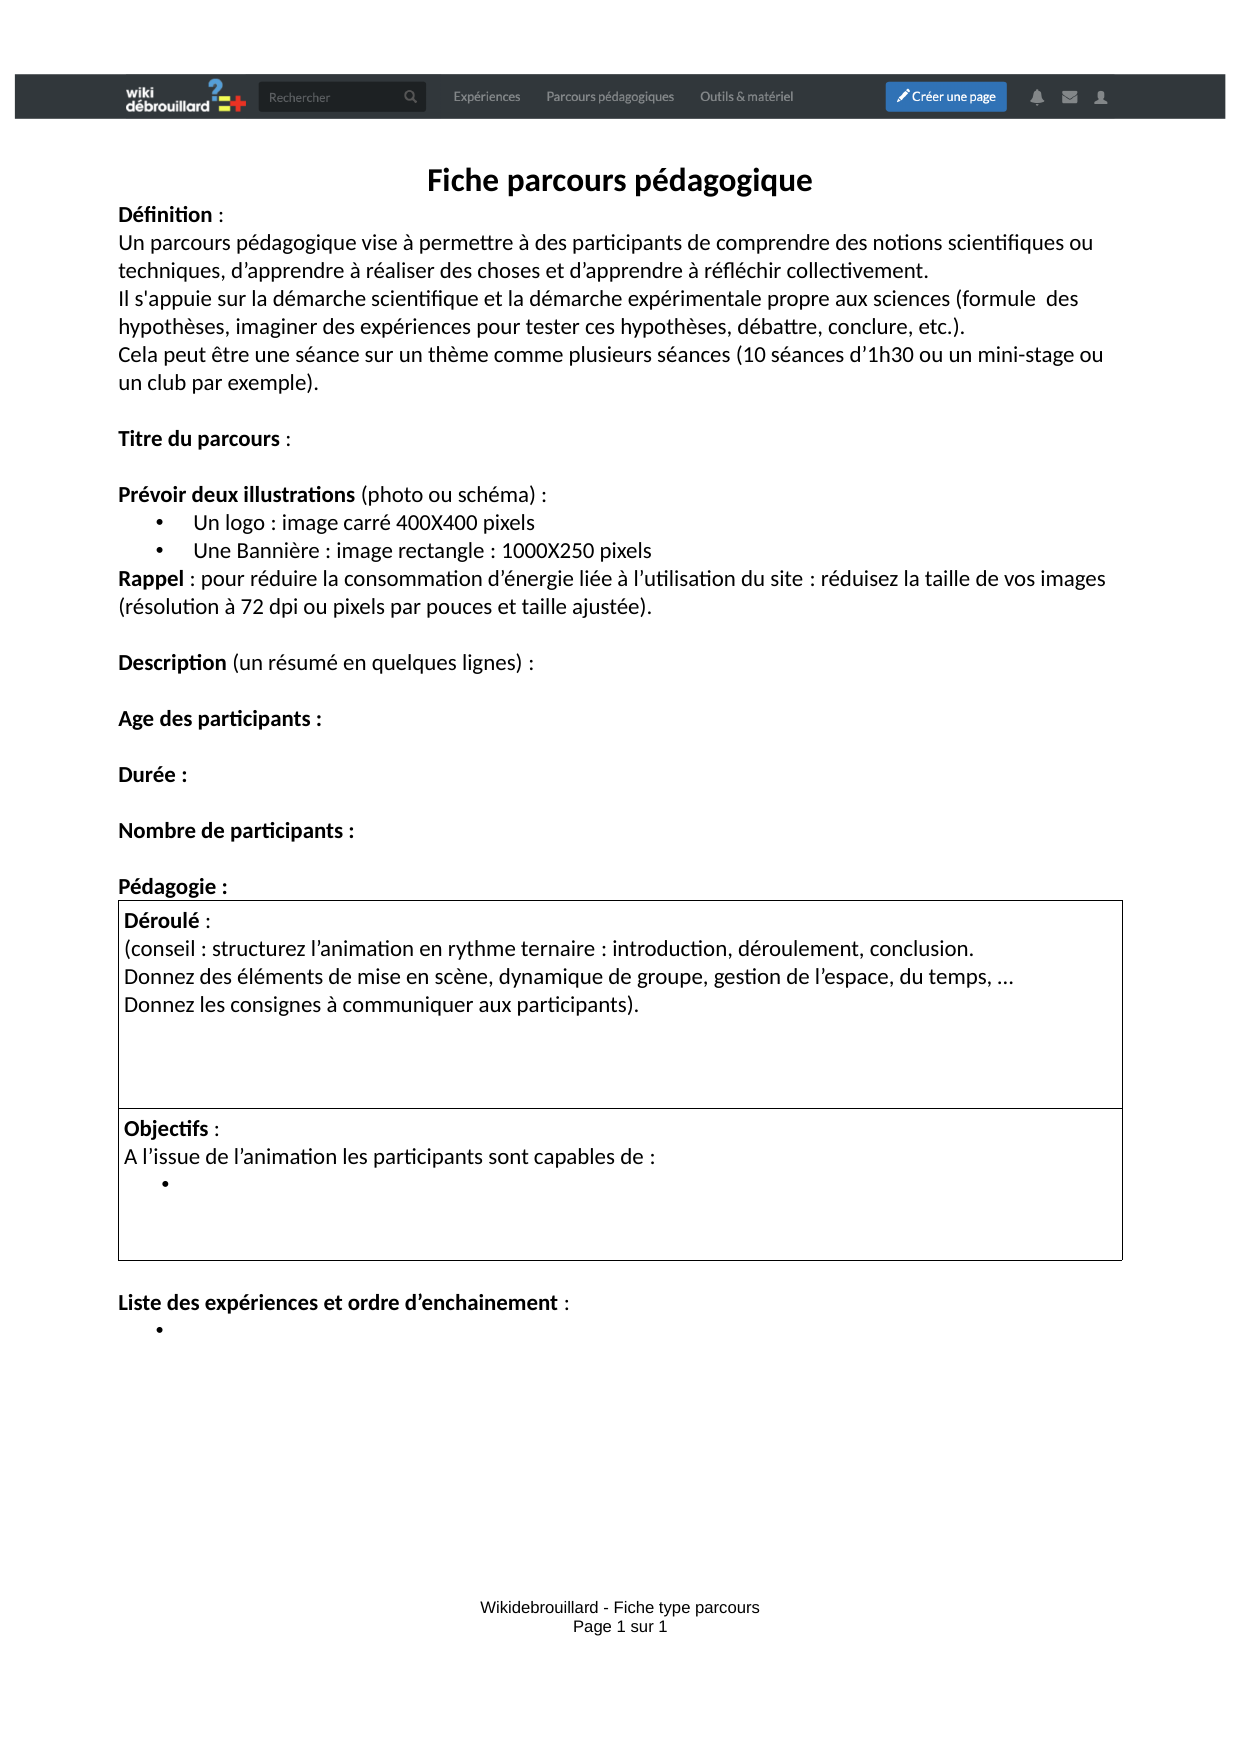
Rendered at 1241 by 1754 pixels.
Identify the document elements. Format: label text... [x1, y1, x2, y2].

picture [14, 74, 1226, 119]
table_cell Objectifs : A l’issue de l’animation les participants sont capables de : [119, 1109, 1122, 1259]
list Un logo : image carré 400X400 pixels [156, 508, 1122, 536]
text Un parcours pédagogique vise à permettre à des participants de comprendre des notions scientifiques ou techniques, d’apprendre à réaliser des choses et d’apprendre à réfléchir collectivement. [118, 228, 1122, 284]
text Rappel : pour réduire la consommation d’énergie liée à l’utilisation du site : réduisez la taille de vos images (résolution à 72 dpi ou pixels par pouces et taille ajustée). [118, 564, 1122, 620]
text Titre du parcours : [118, 424, 1122, 452]
text Pédagogie : [118, 872, 1122, 900]
text Il s'appuie sur la démarche scientifique et la démarche expérimentale propre aux sciences (formule des hypothèses, imaginer des expériences pour tester ces hypothèses, débattre, conclure, etc.). [118, 284, 1122, 340]
text Description (un résumé en quelques lignes) : [118, 648, 1122, 676]
text Durée : [118, 760, 1122, 788]
table_header Déroulé : (conseil : structurez l’animation en rythme ternaire : introduction, déroulement, conclusion. Donnez des éléments de mise en scène, dynamique de groupe, gestion de l’espace, du temps, … Donnez les consignes à communiquer aux participants). [119, 901, 1122, 1108]
text Définition : [118, 200, 1122, 228]
text Nombre de participants : [118, 816, 1122, 844]
text Liste des expériences et ordre d’enchainement : [118, 1288, 1122, 1316]
list Une Bannière : image rectangle : 1000X250 pixels [156, 536, 1122, 564]
text Prévoir deux illustrations (photo ou schéma) : [118, 480, 1122, 508]
text Cela peut être une séance sur un thème comme plusieurs séances (10 séances d’1h30 ou un mini-stage ou un club par exemple). [118, 340, 1122, 396]
text Fiche parcours pédagogique [118, 159, 1122, 200]
text Age des participants : [118, 704, 1122, 732]
